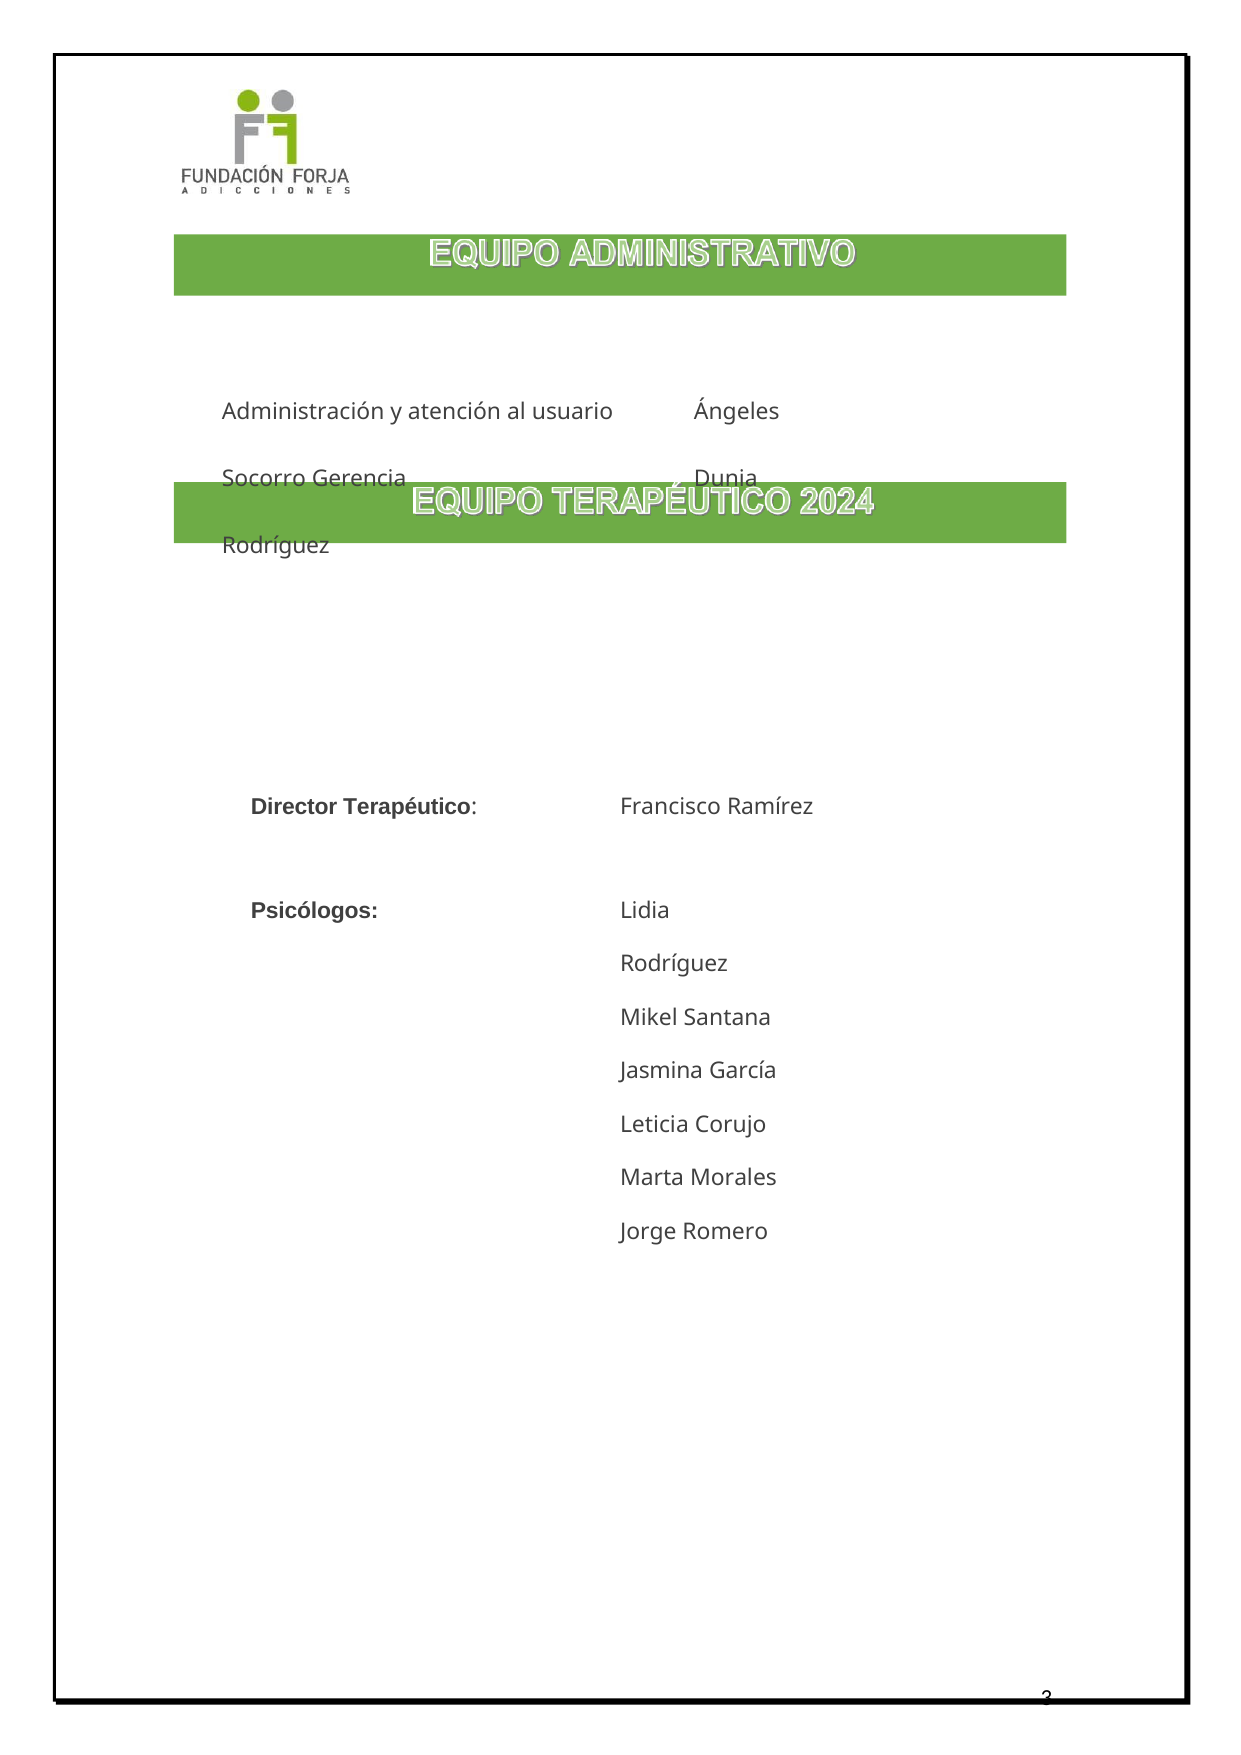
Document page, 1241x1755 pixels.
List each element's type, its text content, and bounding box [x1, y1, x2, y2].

text Rodríguez [222, 544, 864, 561]
text Administración y atención al usuario Ángeles Socorro Gerencia Dunia [222, 395, 864, 482]
text Psicólogos: Lidia Rodríguez Mikel Santana Jasmina García Leticia Corujo Marta Morales Jorge Romero [251, 894, 779, 1246]
text Director Terapéutico: Francisco Ramírez [251, 790, 1108, 821]
